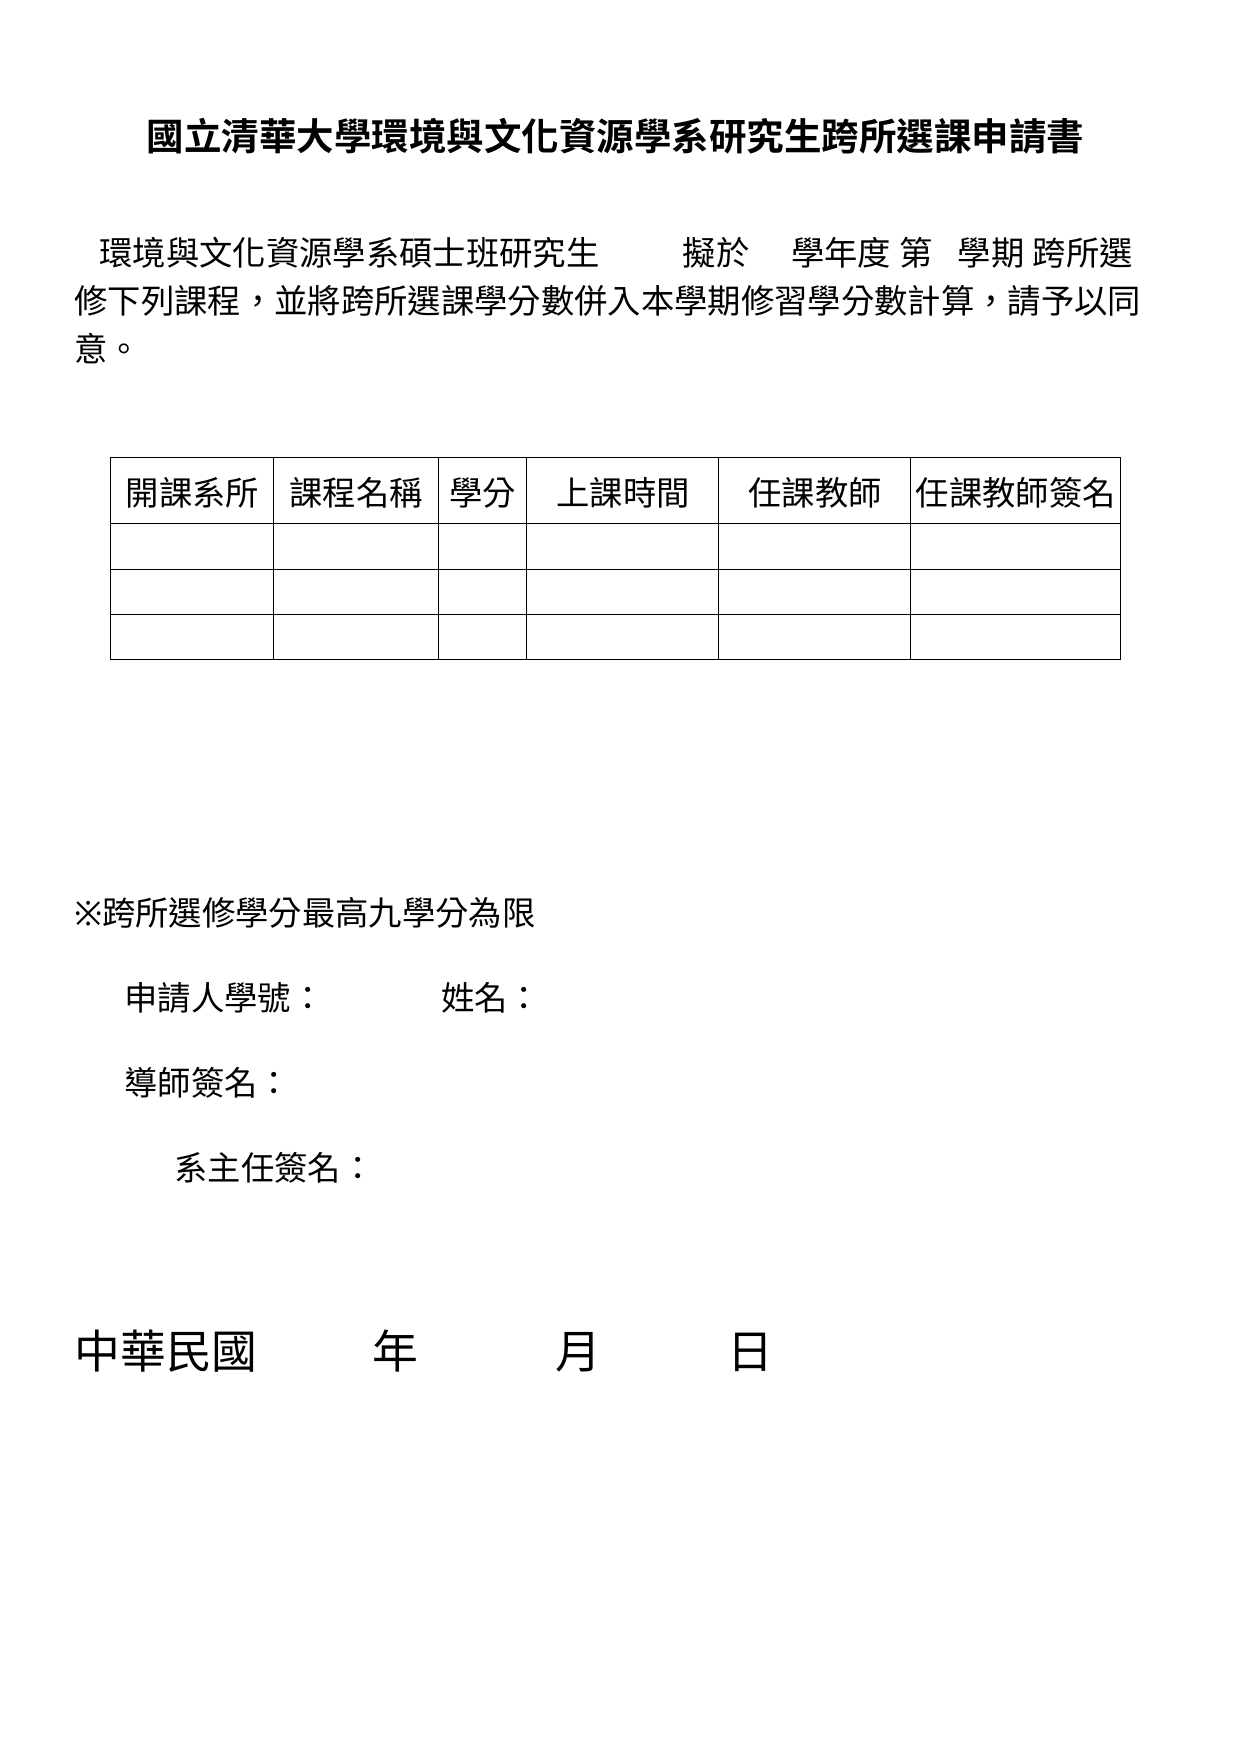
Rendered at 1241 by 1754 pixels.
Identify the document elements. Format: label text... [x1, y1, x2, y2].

text 環境與文化資源學系碩士班研究生 擬於 學年度 第 學期 跨所選修下列課程，並將跨所選課學分數併入本學期修習學分數計算，請予以同意。 [74, 227, 1156, 371]
text 申請人學號： 姓名： [74, 935, 1156, 1020]
table_cell [439, 570, 526, 614]
table_cell [719, 570, 910, 614]
table_header 學分 [439, 458, 526, 523]
table_cell [111, 570, 273, 614]
table_cell [439, 615, 526, 659]
table_cell [274, 524, 438, 568]
table_cell [527, 524, 718, 568]
table_cell [527, 615, 718, 659]
text ※跨所選修學分最高九學分為限 [74, 887, 1156, 935]
table_cell [274, 570, 438, 614]
text 中華民國 年 月 日 [74, 1315, 1156, 1381]
table_cell [439, 524, 526, 568]
table_header 任課教師簽名 [911, 458, 1120, 523]
table_cell [111, 615, 273, 659]
table_cell [911, 615, 1120, 659]
text 國立清華大學環境與文化資源學系研究生跨所選課申請書 [74, 106, 1156, 161]
text 系主任簽名： [74, 1142, 1156, 1190]
table_cell [911, 524, 1120, 568]
table_header 任課教師 [719, 458, 910, 523]
table_cell [719, 524, 910, 568]
table_cell [274, 615, 438, 659]
table_cell [719, 615, 910, 659]
table_cell [911, 570, 1120, 614]
table_cell [111, 524, 273, 568]
table_cell [527, 570, 718, 614]
table_header 課程名稱 [274, 458, 438, 523]
table_header 開課系所 [111, 458, 273, 523]
table_header 上課時間 [527, 458, 718, 523]
text 導師簽名： [74, 1057, 1156, 1105]
